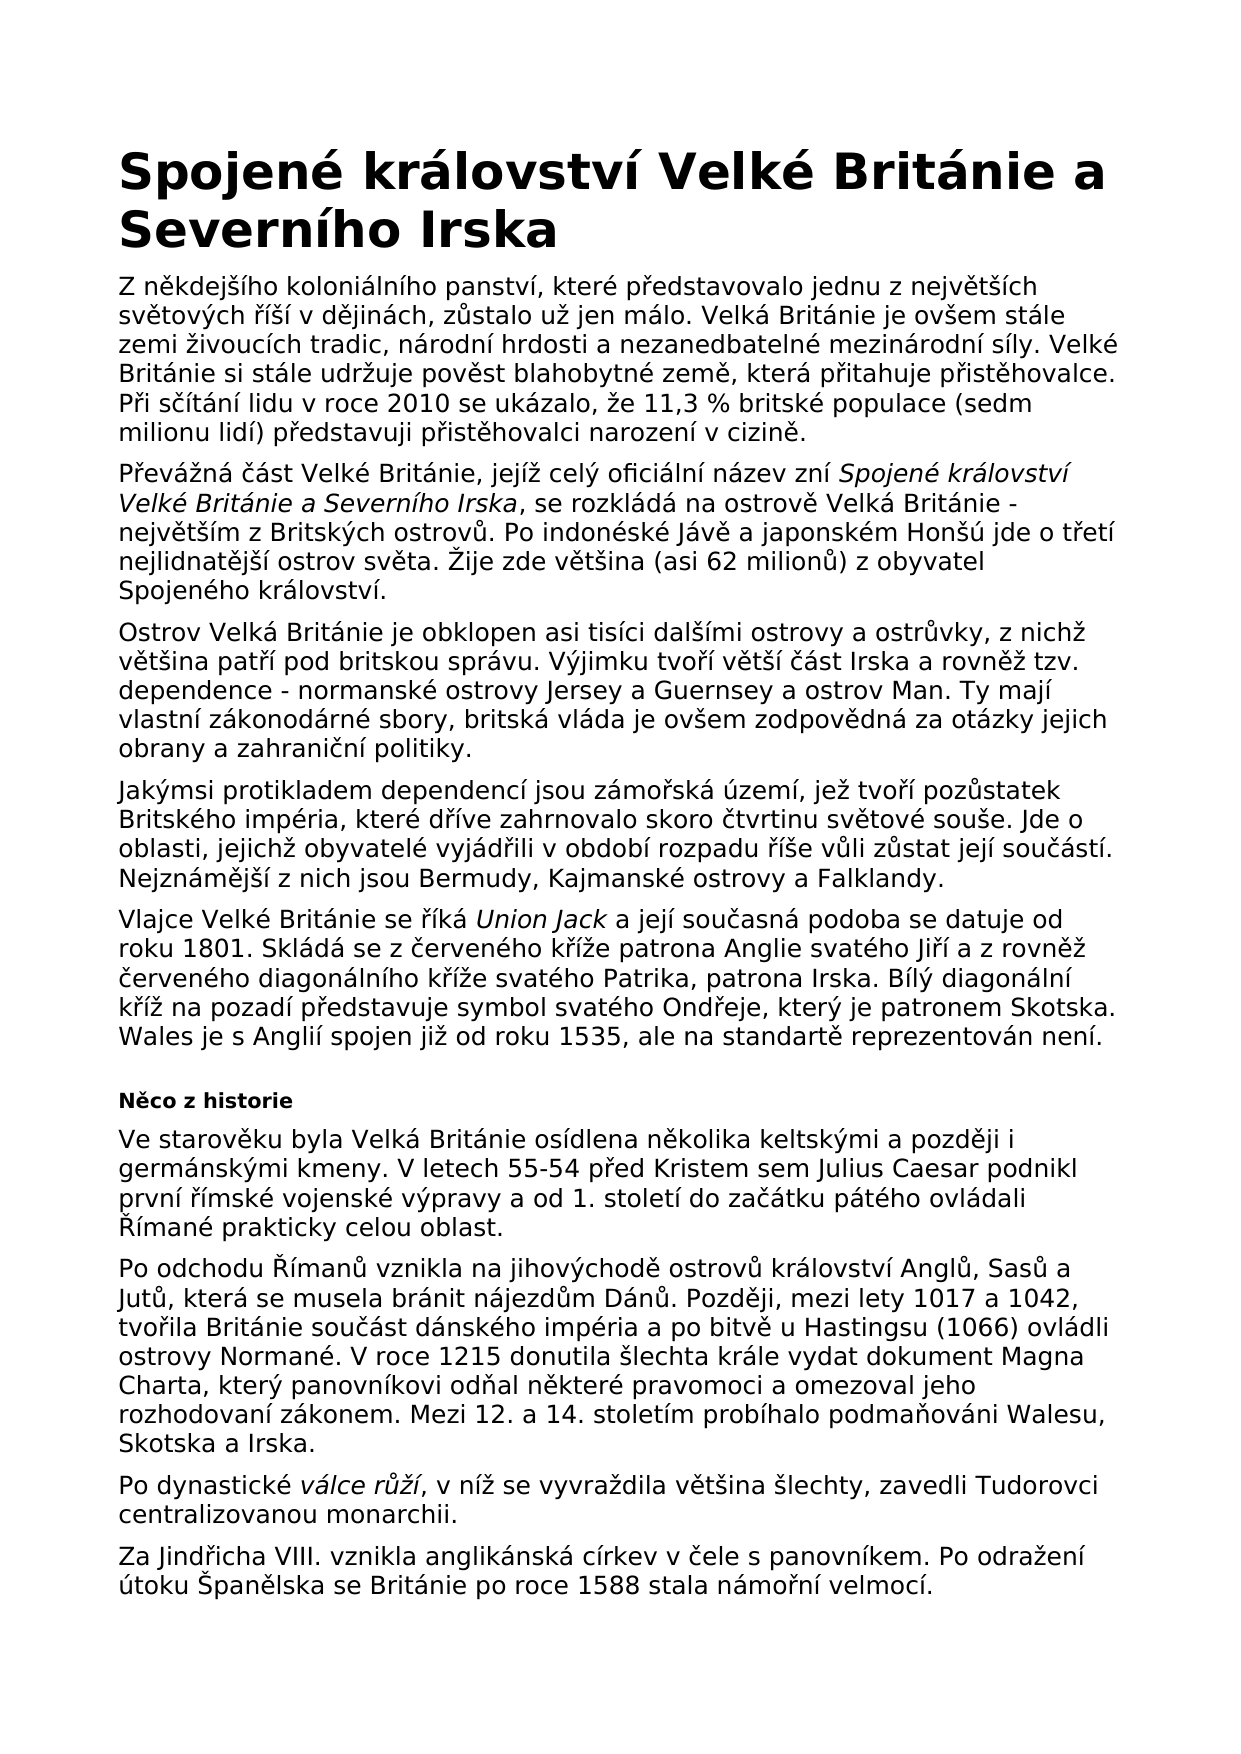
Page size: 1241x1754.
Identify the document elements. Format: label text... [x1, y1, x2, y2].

text Za Jindřicha VIII. vznikla anglikánská církev v čele s panovníkem. Po odražení útoku Španělska se Británie po roce 1588 stala námořní velmocí. [118, 1542, 1122, 1601]
text Ostrov Velká Británie je obklopen asi tisíci dalšími ostrovy a ostrůvky, z nichž většina patří pod britskou správu. Výjimku tvoří větší část Irska a rovněž tzv. dependence - normanské ostrovy Jersey a Guernsey a ostrov Man. Ty mají vlastní zákonodárné sbory, britská vláda je ovšem zodpovědná za otázky jejich obrany a zahraniční politiky. [118, 618, 1122, 764]
text Po dynastické válce růží, v níž se vyvraždila většina šlechty, zavedli Tudorovci centralizovanou monarchii. [118, 1471, 1122, 1530]
text Z někdejšího koloniálního panství, které představovalo jednu z největších světových říší v dějinách, zůstalo už jen málo. Velká Británie je ovšem stále zemi živoucích tradic, národní hrdosti a nezanedbatelné mezinárodní síly. Velké Británie si stále udržuje pověst blahobytné země, která přitahuje přistěhovalce. Při sčítání lidu v roce 2010 se ukázalo, že 11,3 % britské populace (sedm milionu lidí) představuji přistěhovalci narození v cizině. [118, 272, 1122, 447]
text Vlajce Velké Británie se říká Union Jack a její současná podoba se datuje od roku 1801. Skládá se z červeného kříže patrona Anglie svatého Jiří a z rovněž červeného diagonálního kříže svatého Patrika, patrona Irska. Bílý diagonální kříž na pozadí představuje symbol svatého Ondřeje, který je patronem Skotska. Wales je s Anglií spojen již od roku 1535, ale na standartě reprezentován není. [118, 905, 1122, 1051]
text Po odchodu Římanů vznikla na jihovýchodě ostrovů království Anglů, Sasů a Jutů, která se musela bránit nájezdům Dánů. Později, mezi lety 1017 a 1042, tvořila Británie součást dánského impéria a po bitvě u Hastingsu (1066) ovládli ostrovy Normané. V roce 1215 donutila šlechta krále vydat dokument Magna Charta, který panovníkovi odňal některé pravomoci a omezoval jeho rozhodovaní zákonem. Mezi 12. a 14. stoletím probíhalo podmaňováni Walesu, Skotska a Irska. [118, 1255, 1122, 1459]
text Ve starověku byla Velká Británie osídlena několika keltskými a později i germánskými kmeny. V letech 55-54 před Kristem sem Julius Caesar podnikl první římské vojenské výpravy a od 1. století do začátku pátého ovládali Římané prakticky celou oblast. [118, 1126, 1122, 1242]
subtitle Něco z historie [118, 1089, 1122, 1113]
text Jakýmsi protikladem dependencí jsou zámořská území, jež tvoří pozůstatek Britského impéria, které dříve zahrnovalo skoro čtvrtinu světové souše. Jde o oblasti, jejichž obyvatelé vyjádřili v období rozpadu říše vůli zůstat její součástí. Nejznámější z nich jsou Bermudy, Kajmanské ostrovy a Falklandy. [118, 776, 1122, 893]
subtitle Spojené království Velké Británie a Severního Irska [118, 143, 1122, 259]
text Převážná část Velké Británie, jejíž celý oficiální název zní Spojené království Velké Británie a Severního Irska, se rozkládá na ostrově Velká Británie - největším z Britských ostrovů. Po indonéské Jávě a japonském Honšú jde o třetí nejlidnatější ostrov světa. Žije zde většina (asi 62 milionů) z obyvatel Spojeného království. [118, 459, 1122, 605]
